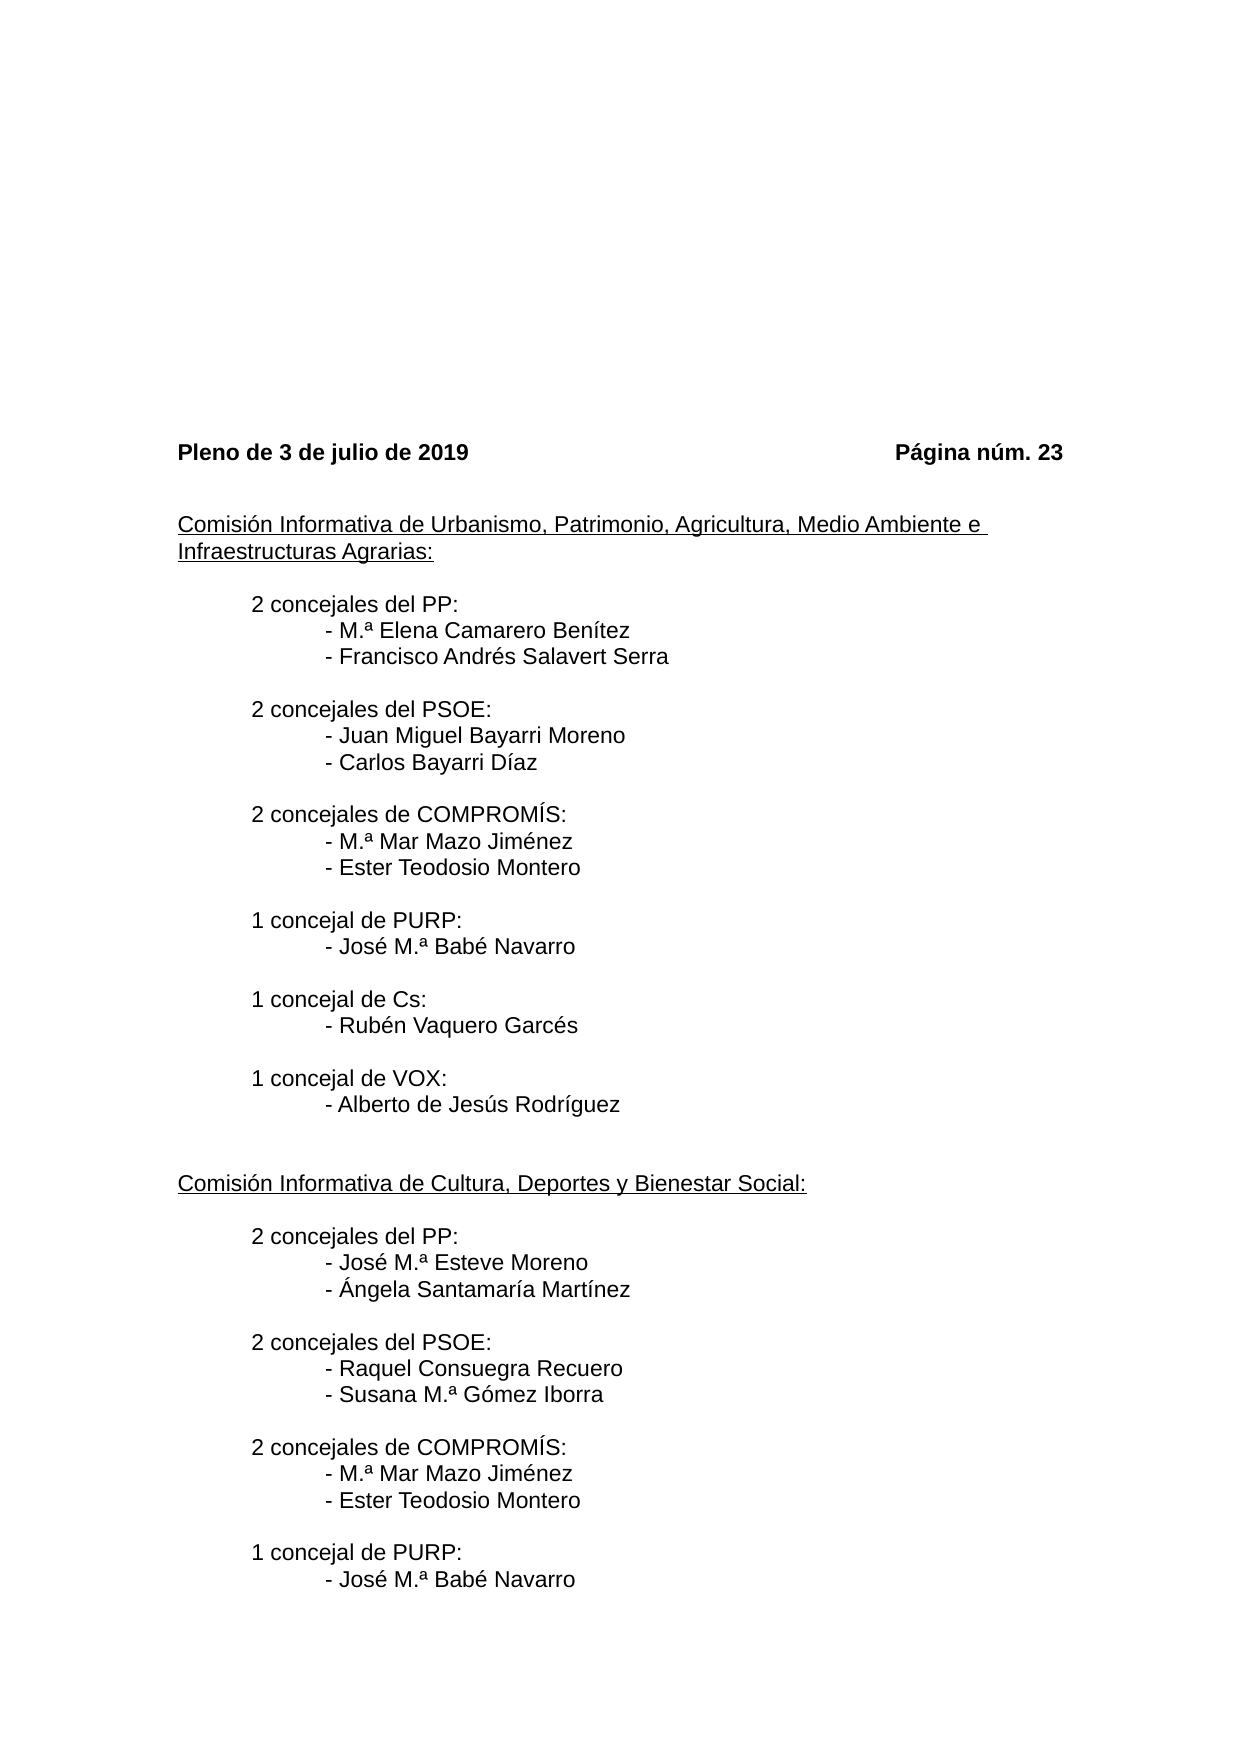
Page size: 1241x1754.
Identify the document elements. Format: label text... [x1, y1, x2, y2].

text - Carlos Bayarri Díaz [177, 749, 1063, 775]
text 1 concejal de Cs: [177, 986, 1063, 1012]
text - M.ª Mar Mazo Jiménez [177, 828, 1063, 854]
text - Raquel Consuegra Recuero [177, 1355, 1063, 1381]
text - Ángela Santamaría Martínez [177, 1276, 1063, 1302]
text - M.ª Elena Camarero Benítez [177, 617, 1063, 643]
text - Ester Teodosio Montero [177, 1487, 1063, 1513]
text - Ester Teodosio Montero [177, 854, 1063, 880]
text 2 concejales de COMPROMÍS: [177, 801, 1063, 828]
text - Alberto de Jesús Rodríguez [177, 1091, 1063, 1118]
text 1 concejal de PURP: [177, 907, 1063, 933]
text Comisión Informativa de Urbanismo, Patrimonio, Agricultura, Medio Ambiente e Infraestructuras Agrarias: [177, 511, 1063, 564]
text - Susana M.ª Gómez Iborra [177, 1381, 1063, 1407]
text - Francisco Andrés Salavert Serra [177, 643, 1063, 669]
text - José M.ª Esteve Moreno [177, 1249, 1063, 1276]
text 2 concejales de COMPROMÍS: [177, 1434, 1063, 1460]
text Comisión Informativa de Cultura, Deportes y Bienestar Social: [177, 1170, 1063, 1197]
text - Rubén Vaquero Garcés [177, 1012, 1063, 1038]
text - Juan Miguel Bayarri Moreno [177, 722, 1063, 749]
text 1 concejal de VOX: [177, 1065, 1063, 1091]
text 2 concejales del PP: [177, 1223, 1063, 1249]
text 1 concejal de PURP: [177, 1539, 1063, 1566]
text 2 concejales del PP: [177, 591, 1063, 617]
text - José M.ª Babé Navarro [177, 1566, 1063, 1592]
text 2 concejales del PSOE: [177, 696, 1063, 722]
text - M.ª Mar Mazo Jiménez [177, 1460, 1063, 1487]
text - José M.ª Babé Navarro [177, 933, 1063, 959]
text 2 concejales del PSOE: [177, 1328, 1063, 1355]
